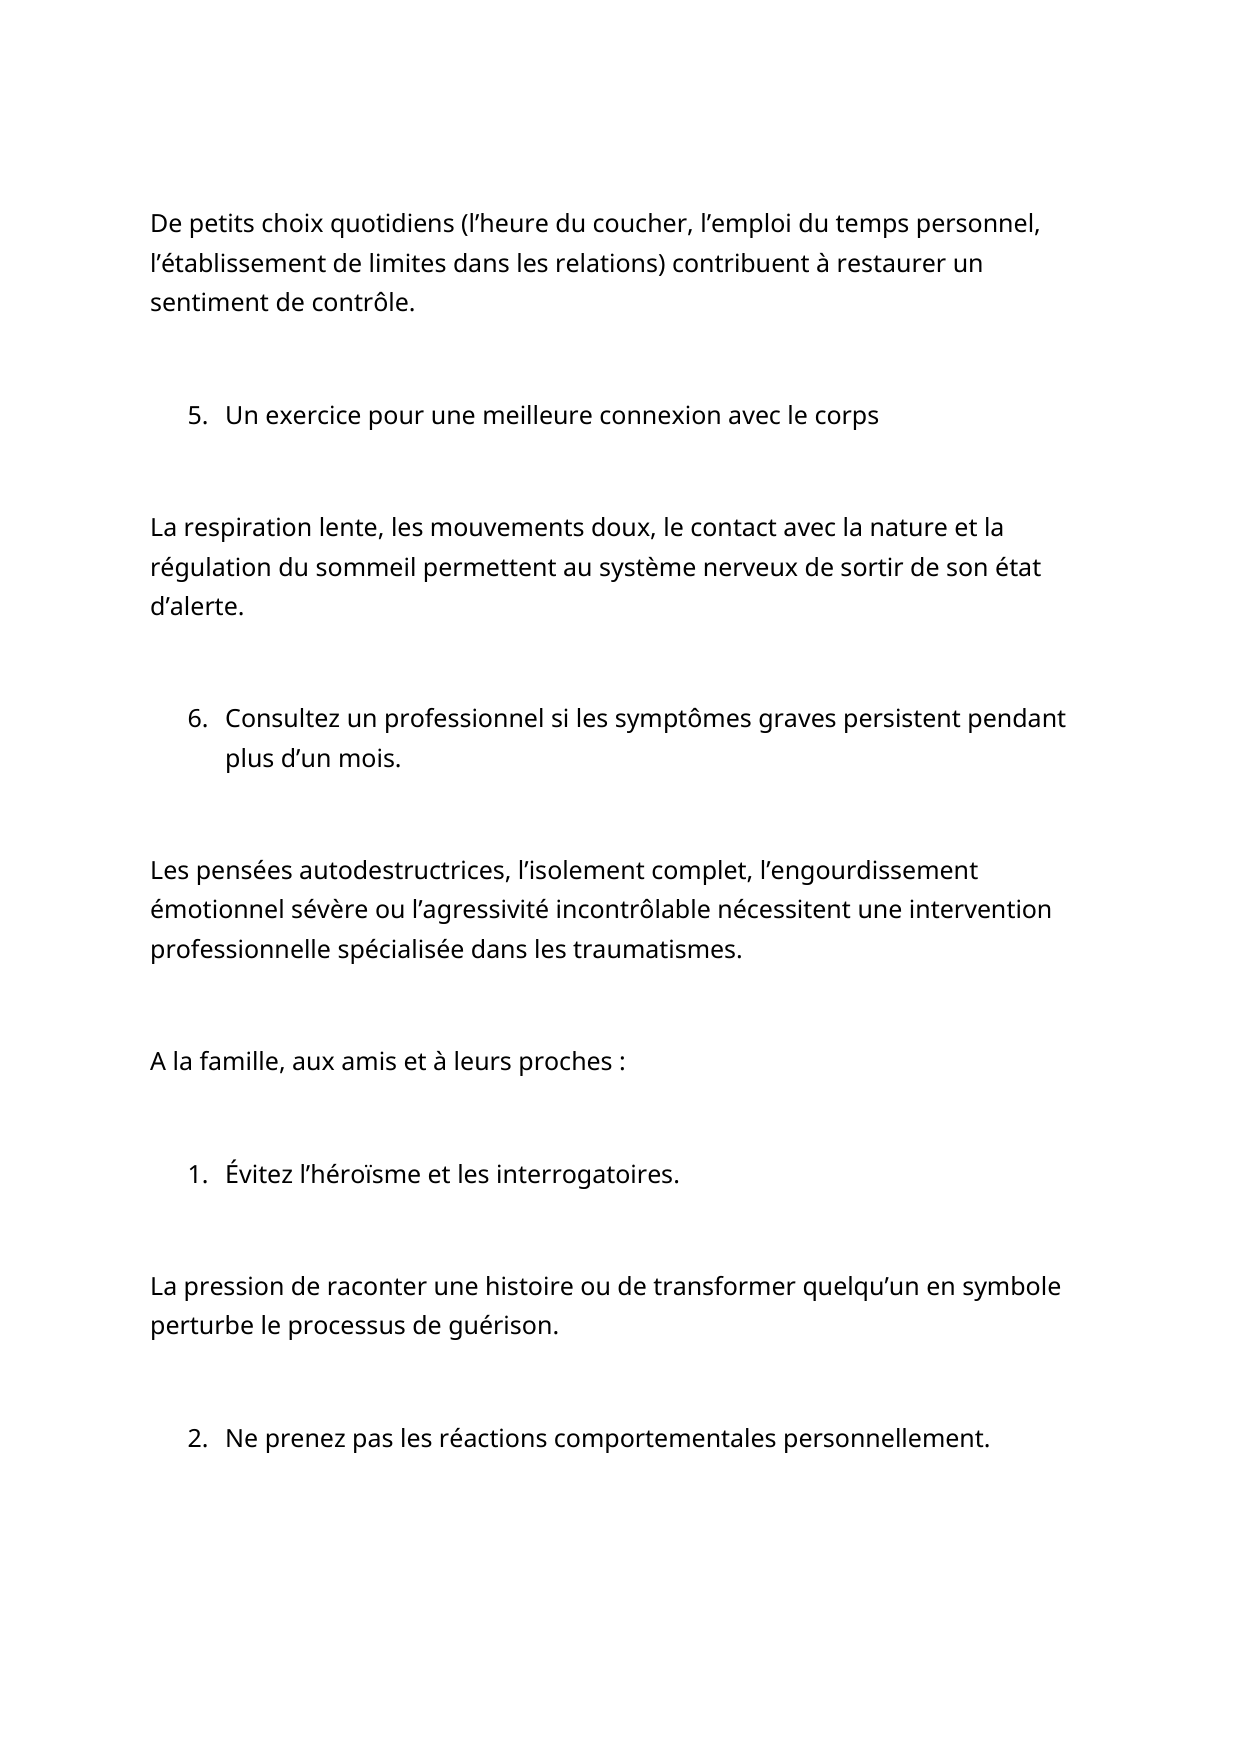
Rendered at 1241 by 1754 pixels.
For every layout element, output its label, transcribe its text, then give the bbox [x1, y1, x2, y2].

list Consultez un professionnel si les symptômes graves persistent pendant plus d’un mois. [187, 701, 1090, 774]
list Évitez l’héroïsme et les interrogatoires. [187, 1156, 1090, 1190]
text A la famille, aux amis et à leurs proches : [150, 1044, 1090, 1078]
list Ne prenez pas les réactions comportementales personnellement. [187, 1420, 1090, 1454]
text Les pensées autodestructrices, l’isolement complet, l’engourdissement émotionnel sévère ou l’agressivité incontrôlable nécessitent une intervention professionnelle spécialisée dans les traumatismes. [150, 853, 1090, 966]
text La respiration lente, les mouvements doux, le contact avec la nature et la régulation du sommeil permettent au système nerveux de sortir de son état d’alerte. [150, 510, 1090, 623]
text La pression de raconter une histoire ou de transformer quelqu’un en symbole perturbe le processus de guérison. [150, 1268, 1090, 1342]
list Un exercice pour une meilleure connexion avec le corps [187, 397, 1090, 431]
text De petits choix quotidiens (l’heure du coucher, l’emploi du temps personnel, l’établissement de limites dans les relations) contribuent à restaurer un sentiment de contrôle. [150, 206, 1090, 319]
